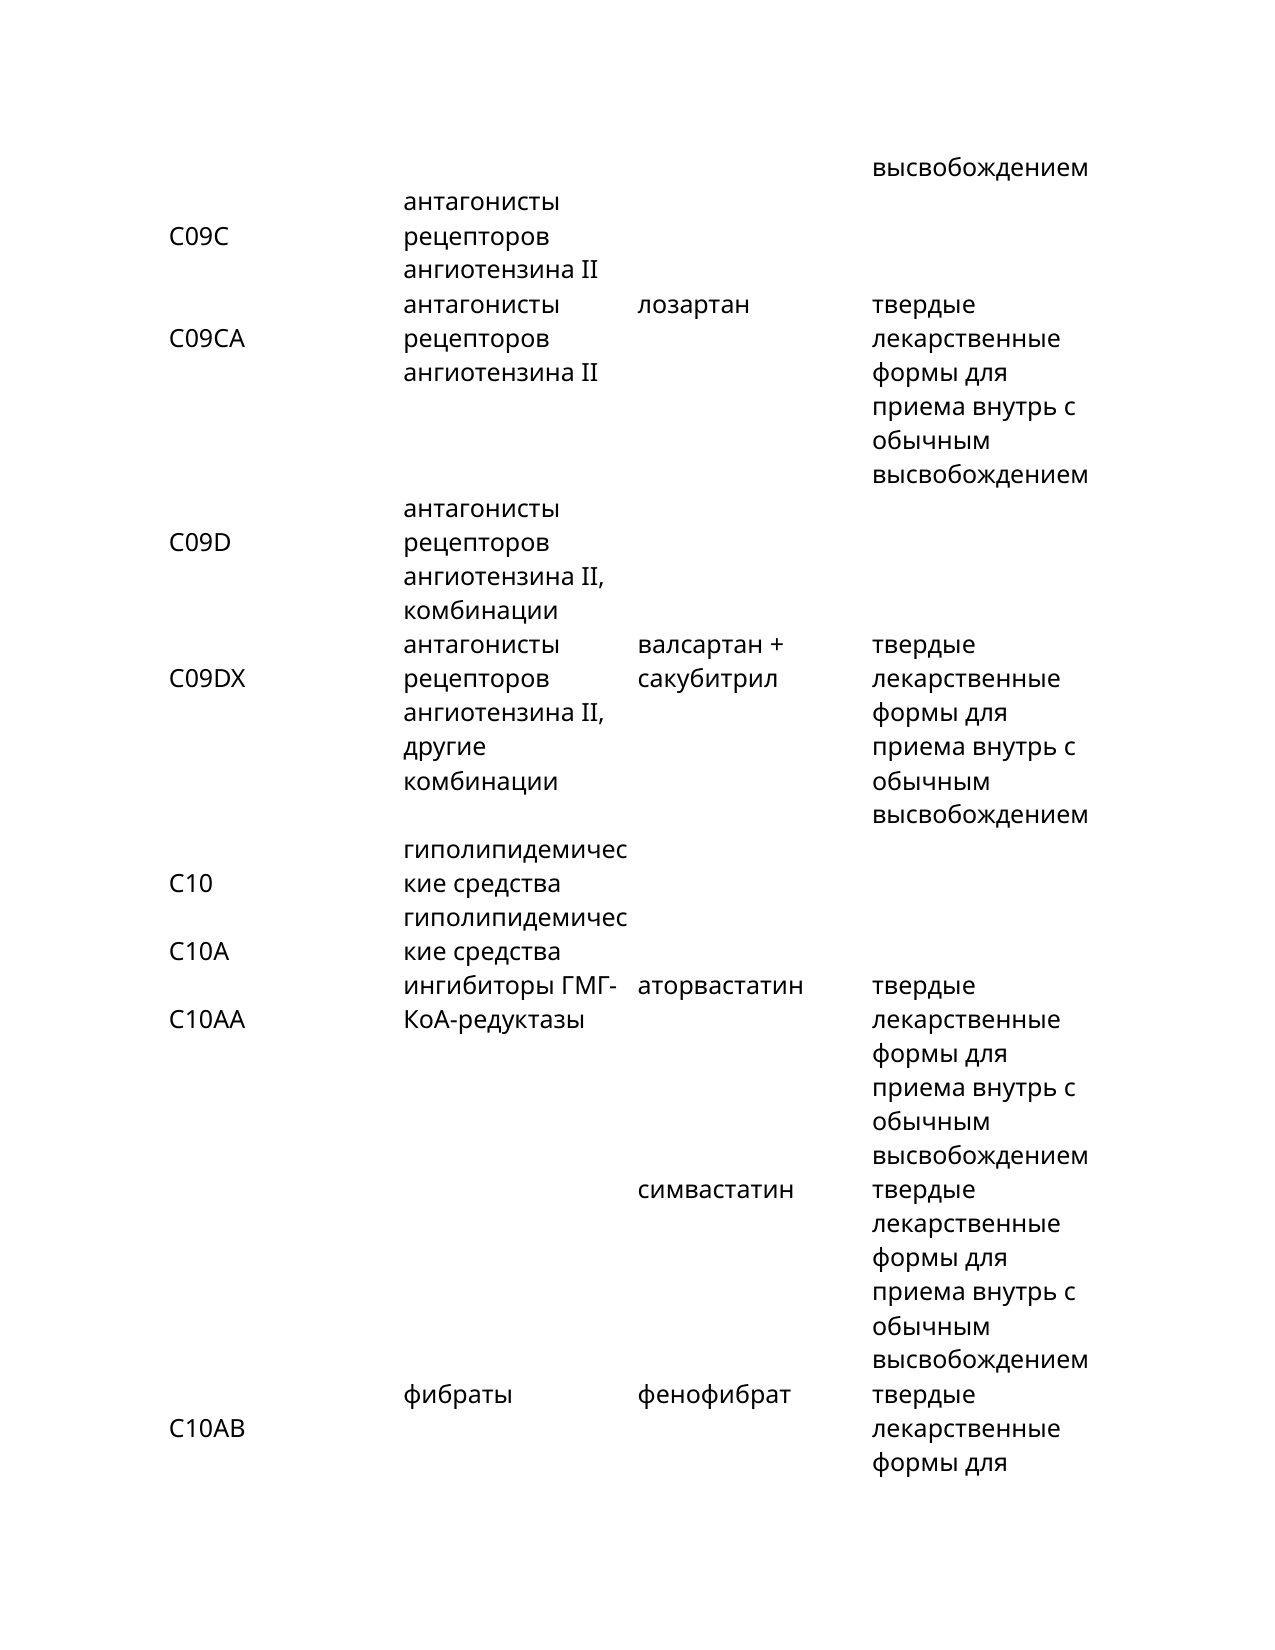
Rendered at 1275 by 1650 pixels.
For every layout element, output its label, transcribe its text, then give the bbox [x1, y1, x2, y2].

table_cell C09DX [169, 627, 403, 831]
table_cell [638, 150, 872, 184]
table_cell фенофибрат [638, 1376, 872, 1478]
table_cell твердые лекарственные формы для приема внутрь с обычным высвобождением [872, 1172, 1106, 1376]
table_cell твердые лекарственные формы для приема внутрь с обычным высвобождением [872, 286, 1106, 491]
table_cell C10AB [169, 1376, 403, 1478]
table_cell [872, 184, 1106, 286]
table_cell C10 [169, 831, 403, 899]
table_cell [638, 184, 872, 286]
table_cell твердые лекарственные формы для приема внутрь с обычным высвобождением [872, 627, 1106, 831]
table_cell твердые лекарственные формы для приема внутрь с обычным высвобождением [872, 968, 1106, 1172]
table_cell [638, 831, 872, 899]
table_cell [872, 899, 1106, 967]
table_cell валсартан + сакубитрил [638, 627, 872, 831]
table_cell ингибиторы ГМГ-КоА-редуктазы [403, 968, 637, 1376]
table_cell аторвастатин [638, 968, 872, 1172]
table_cell фибраты [403, 1376, 637, 1478]
table_cell C10A [169, 899, 403, 967]
table_cell антагонисты рецепторов ангиотензина II [403, 286, 637, 491]
table_cell антагонисты рецепторов ангиотензина II, другие комбинации [403, 627, 637, 831]
table_cell C10AA [169, 968, 403, 1376]
table_cell лозартан [638, 286, 872, 491]
table_cell [872, 491, 1106, 627]
table_cell гиполипидемические средства [403, 831, 637, 899]
table_cell [403, 150, 637, 184]
table_cell гиполипидемические средства [403, 899, 637, 967]
table_cell твердые лекарственные формы для [872, 1376, 1106, 1478]
table_cell антагонисты рецепторов ангиотензина II, комбинации [403, 491, 637, 627]
table_cell C09D [169, 491, 403, 627]
table_cell [638, 899, 872, 967]
table_cell симвастатин [638, 1172, 872, 1376]
table_cell антагонисты рецепторов ангиотензина II [403, 184, 637, 286]
table_cell [169, 150, 403, 184]
table_cell C09CA [169, 286, 403, 491]
table_cell [872, 831, 1106, 899]
table_cell [638, 491, 872, 627]
table_cell C09C [169, 184, 403, 286]
table_cell высвобождением [872, 150, 1106, 184]
